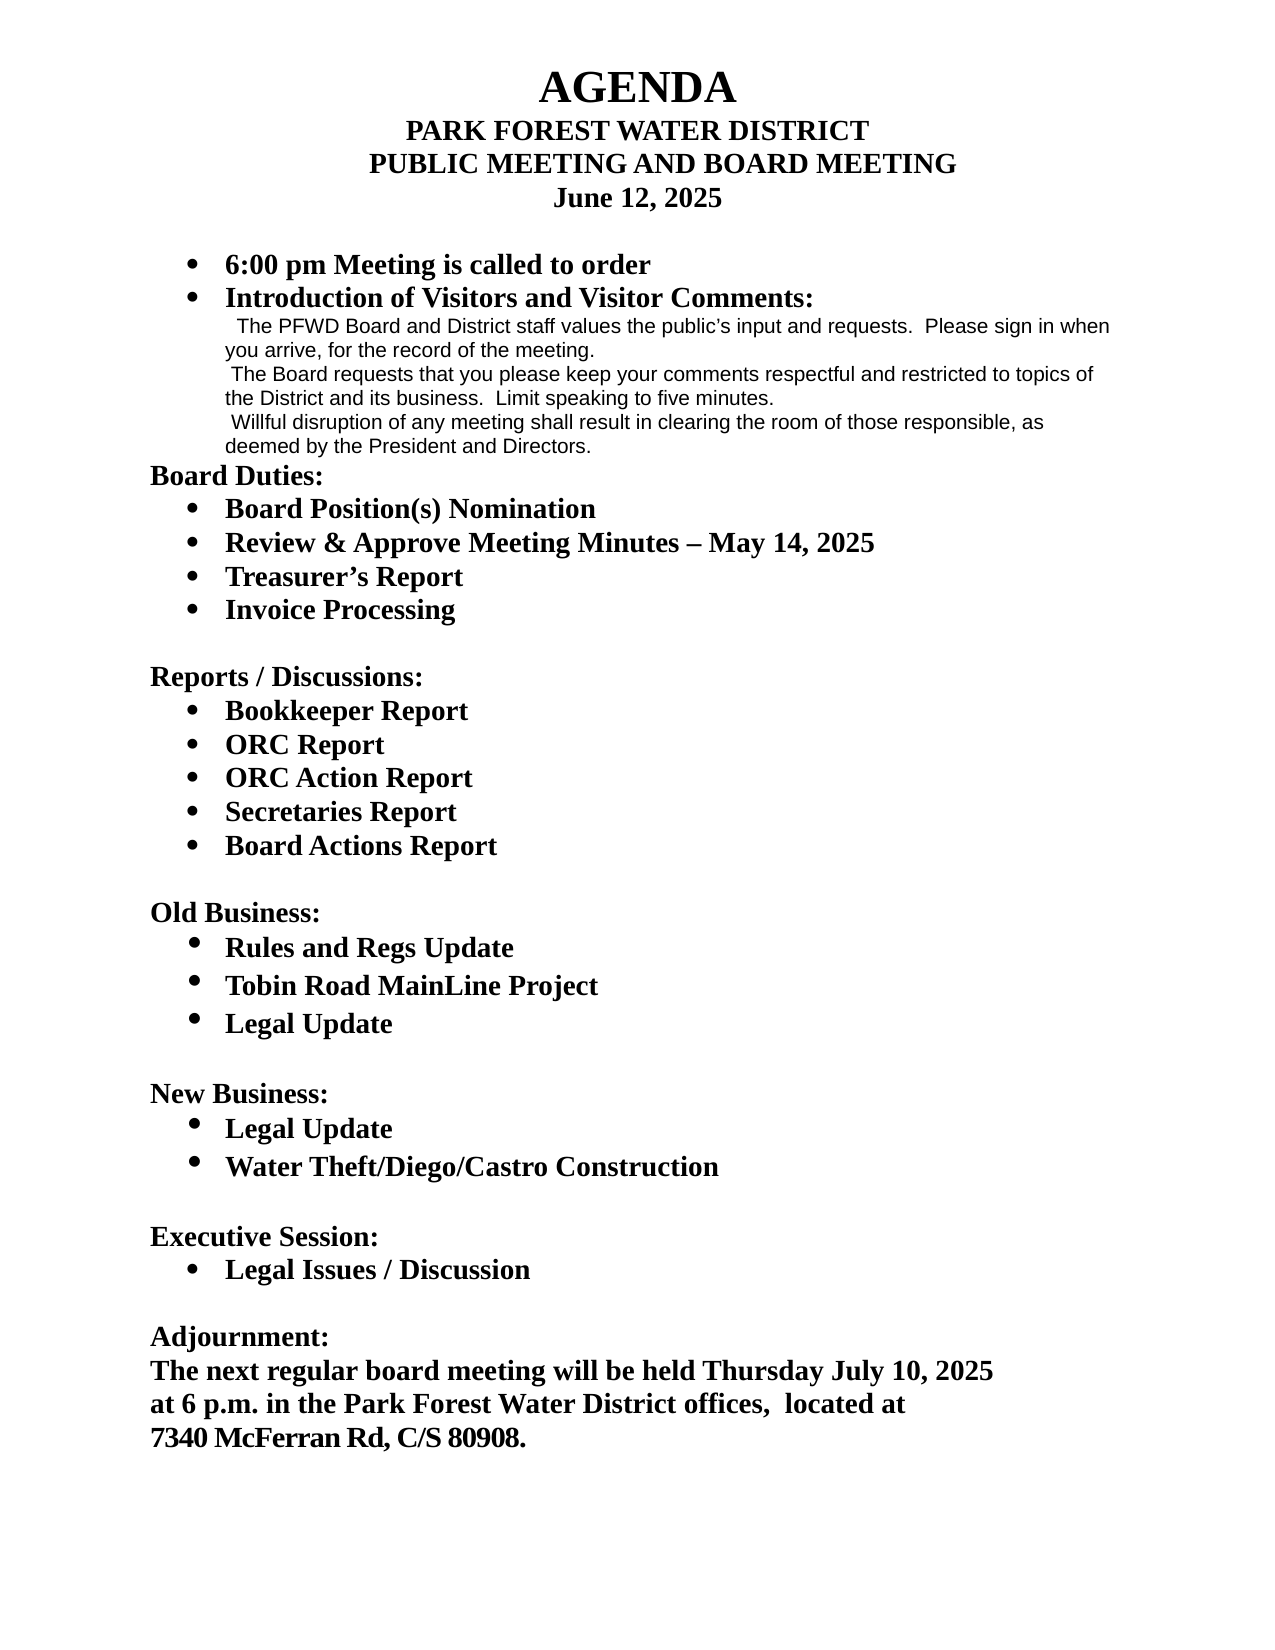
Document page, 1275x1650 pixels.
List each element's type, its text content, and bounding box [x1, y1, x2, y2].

text 7340 McFerran Rd, C/S 80908. [150, 1420, 1125, 1453]
list ORC Action Report [187, 760, 1125, 794]
list Introduction of Visitors and Visitor Comments: [187, 281, 1125, 314]
list Legal Update [187, 1109, 1125, 1147]
text PUBLIC MEETING AND BOARD MEETING [150, 146, 1125, 180]
text Adjournment: [150, 1319, 1125, 1353]
text Executive Session: [150, 1219, 1125, 1252]
list 6:00 pm Meeting is called to order [187, 247, 1125, 281]
list ORC Report [187, 727, 1125, 760]
text The next regular board meeting will be held Thursday July 10, 2025 [150, 1353, 1125, 1386]
text June 12, 2025 [150, 180, 1125, 213]
text at 6 p.m. in the Park Forest Water District offices, located at [150, 1386, 1125, 1420]
text Old Business: [150, 895, 1125, 928]
list Rules and Regs Update [187, 928, 1125, 966]
list Bookkeeper Report [187, 693, 1125, 727]
text Reports / Discussions: [150, 659, 1125, 693]
list Legal Issues / Discussion [187, 1252, 1125, 1286]
list Tobin Road MainLine Project [187, 966, 1125, 1004]
list Secretaries Report [187, 794, 1125, 828]
list Legal Update [187, 1004, 1125, 1042]
list Board Actions Report [187, 828, 1125, 861]
list Invoice Processing [187, 592, 1125, 626]
list Board Position(s) Nomination [187, 491, 1125, 525]
text The PFWD Board and District staff values the public’s input and requests. Please sign in when you arrive, for the record of the meeting. The Board requests that you please keep your comments respectful and restricted to topics of the District and its business. Limit speaking to five minutes. Willful disruption of any meeting shall result in clearing the room of those responsible, as deemed by the President and Directors. [150, 314, 1125, 458]
list Review & Approve Meeting Minutes – May 14, 2025 [187, 525, 1125, 559]
list Water Theft/Diego/Castro Construction [187, 1147, 1125, 1185]
text Board Duties: [150, 458, 1125, 491]
text AGENDA [150, 60, 1125, 113]
text New Business: [150, 1076, 1125, 1109]
text PARK FOREST WATER DISTRICT [150, 113, 1125, 146]
list Treasurer’s Report [187, 559, 1125, 592]
